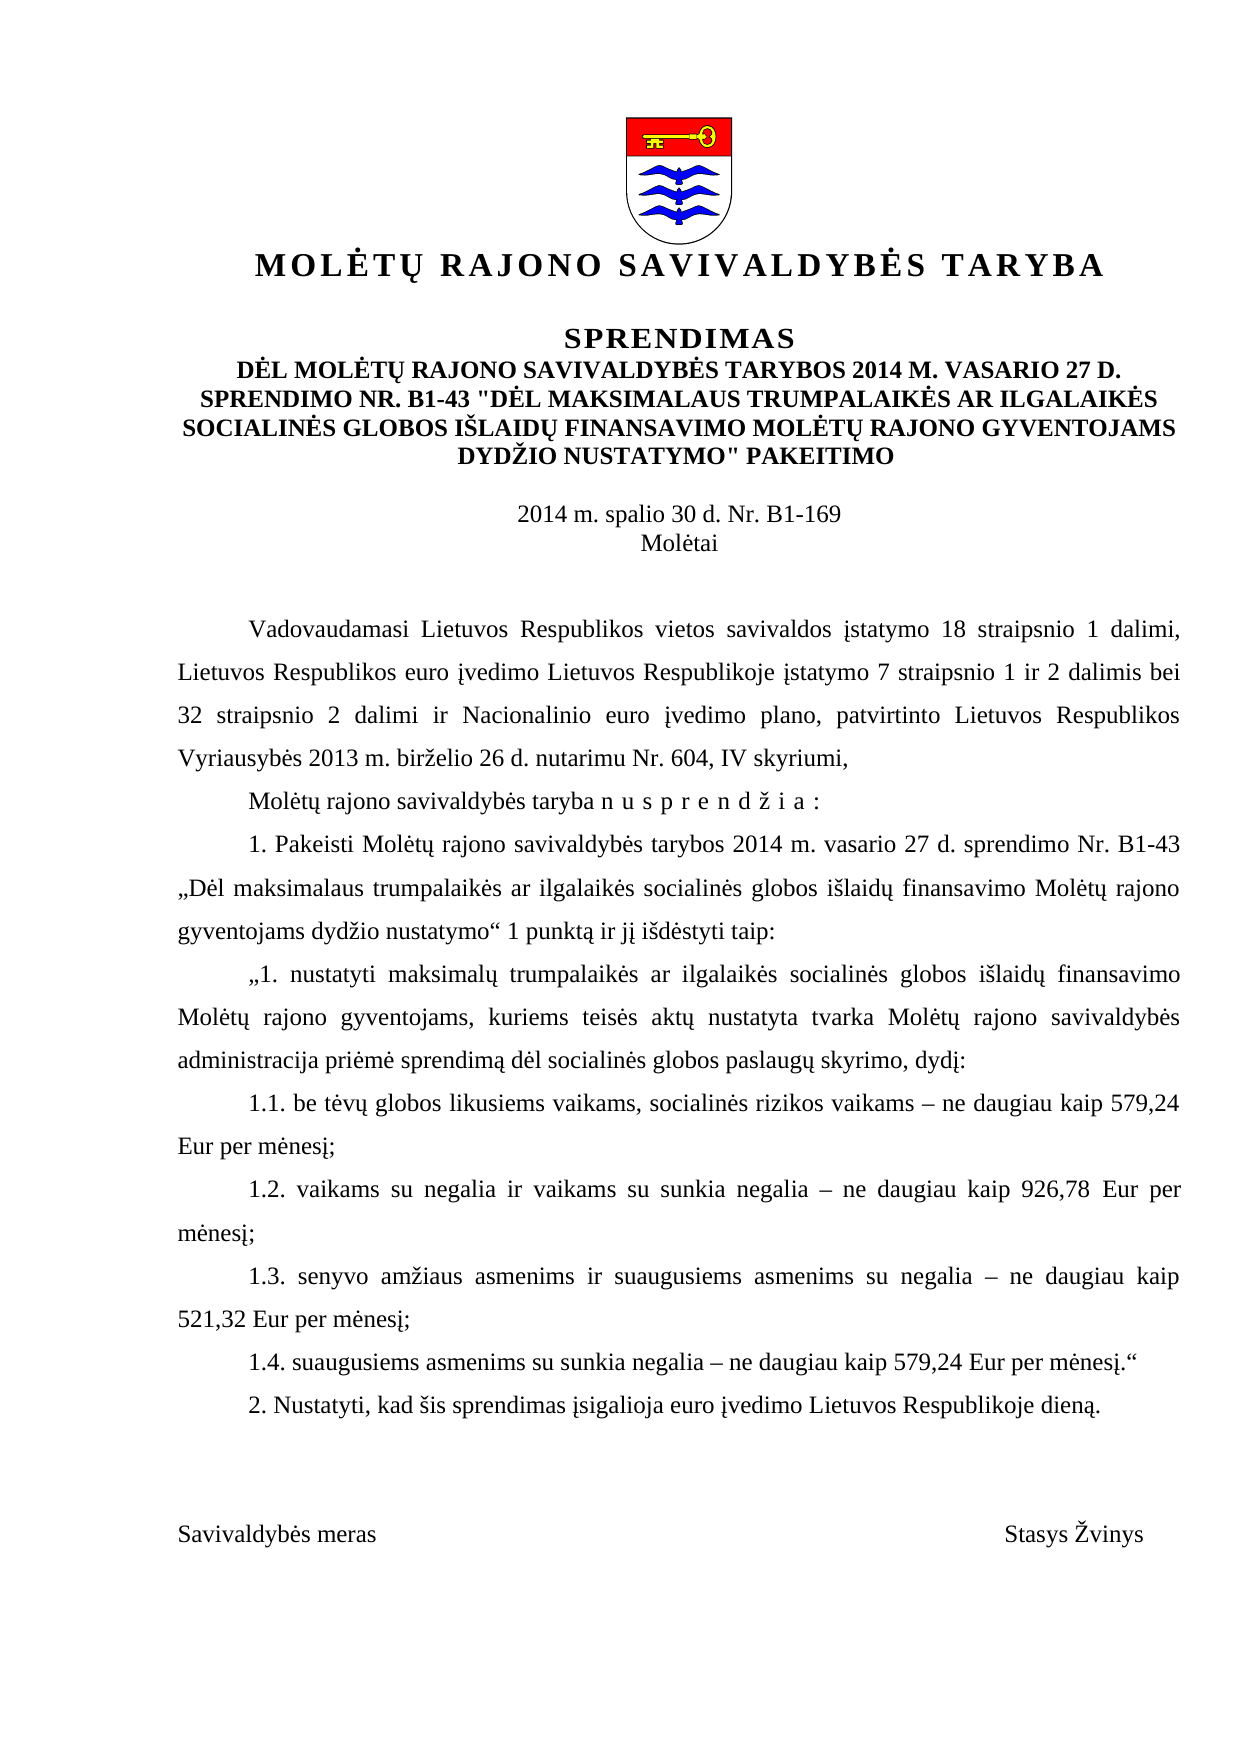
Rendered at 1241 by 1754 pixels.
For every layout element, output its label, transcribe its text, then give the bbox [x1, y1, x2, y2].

text Dėl molėtų rajono savivaldybės tarybos 2014 m. vasario 27 d. sprendimo Nr. B1-43 "Dėl maksimalaus trumpalaikės ar ilgalaikės socialinės globos išlaidų finansavimo Molėtų rajono gyventojams dydžio nustatymo" pakeitimo [177, 355, 1181, 470]
text Molėtai [177, 528, 1181, 556]
text 1.3. senyvo amžiaus asmenims ir suaugusiems asmenims su negalia – ne daugiau kaip 521,32 Eur per mėnesį; [177, 1261, 1181, 1333]
text Vadovaudamasi Lietuvos Respublikos vietos savivaldos įstatymo 18 straipsnio 1 dalimi, Lietuvos Respublikos euro įvedimo Lietuvos Respublikoje įstatymo 7 straipsnio 1 ir 2 dalimis bei 32 straipsnio 2 dalimi ir Nacionalinio euro įvedimo plano, patvirtinto Lietuvos Respublikos Vyriausybės 2013 m. birželio 26 d. nutarimu Nr. 604, IV skyriumi, [177, 614, 1181, 772]
text 2014 m. spalio 30 d. Nr. B1-169 [177, 499, 1181, 528]
text 2. Nustatyti, kad šis sprendimas įsigalioja euro įvedimo Lietuvos Respublikoje dieną. [177, 1390, 1181, 1419]
text SPRENDIMAS [177, 322, 1181, 355]
text „1. nustatyti maksimalų trumpalaikės ar ilgalaikės socialinės globos išlaidų finansavimo Molėtų rajono gyventojams, kuriems teisės aktų nustatyta tvarka Molėtų rajono savivaldybės administracija priėmė sprendimą dėl socialinės globos paslaugų skyrimo, dydį: [177, 959, 1181, 1074]
text 1. Pakeisti Molėtų rajono savivaldybės tarybos 2014 m. vasario 27 d. sprendimo Nr. B1-43 „Dėl maksimalaus trumpalaikės ar ilgalaikės socialinės globos išlaidų finansavimo Molėtų rajono gyventojams dydžio nustatymo“ 1 punktą ir jį išdėstyti taip: [177, 829, 1181, 944]
text 1.4. suaugusiems asmenims su sunkia negalia – ne daugiau kaip 579,24 Eur per mėnesį.“ [177, 1347, 1181, 1376]
text 1.2. vaikams su negalia ir vaikams su sunkia negalia – ne daugiau kaip 926,78 Eur per mėnesį; [177, 1174, 1181, 1246]
text 1.1. be tėvų globos likusiems vaikams, socialinės rizikos vaikams – ne daugiau kaip 579,24 Eur per mėnesį; [177, 1088, 1181, 1160]
text MOLĖTŲ RAJONO SAVIVALDYBĖS TARYBA [177, 245, 1181, 283]
text Molėtų rajono savivaldybės taryba nusprendžia: [177, 786, 1181, 815]
text Savivaldybės meras Stasys Žvinys [177, 1519, 1181, 1548]
